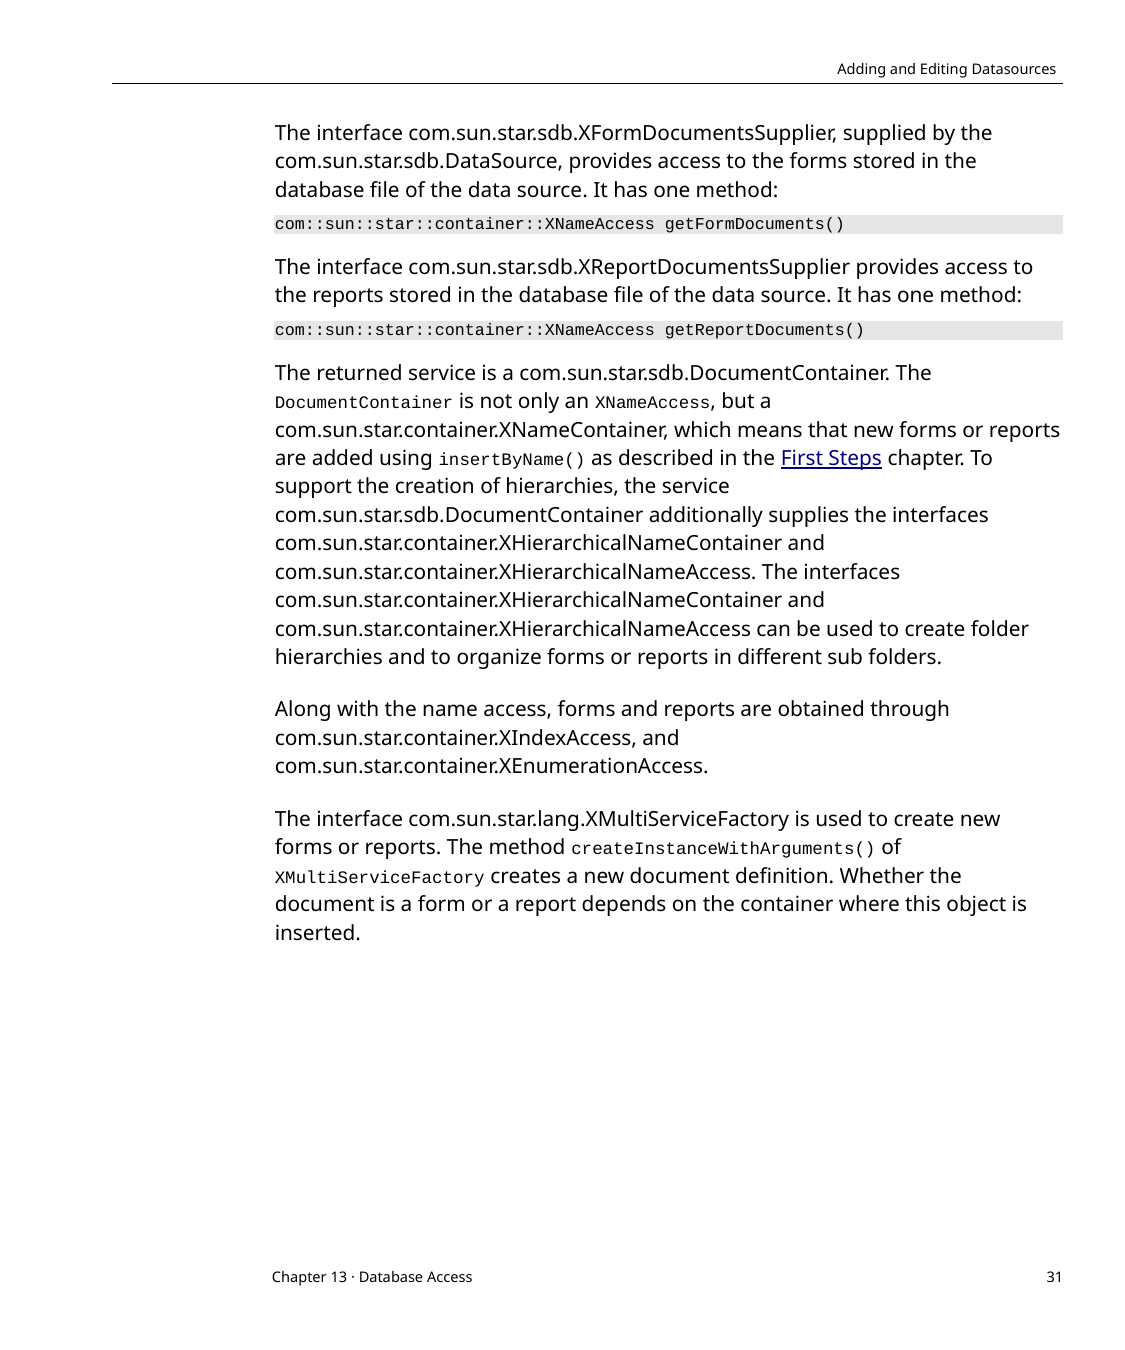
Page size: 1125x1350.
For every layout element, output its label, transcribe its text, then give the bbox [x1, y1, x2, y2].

text The interface com.sun.star.sdb.XFormDocumentsSupplier, supplied by the com.sun.star.sdb.DataSource, provides access to the forms stored in the database file of the data source. It has one method: [274, 118, 1063, 203]
text The returned service is a com.sun.star.sdb.DocumentContainer. The DocumentContainer is not only an XNameAccess, but a com.sun.star.container.XNameContainer, which means that new forms or reports are added using insertByName() as described in the First Steps chapter. To support the creation of hierarchies, the service com.sun.star.sdb.DocumentContainer additionally supplies the interfaces com.sun.star.container.XHierarchicalNameContainer and com.sun.star.container.XHierarchicalNameAccess. The interfaces com.sun.star.container.XHierarchicalNameContainer and com.sun.star.container.XHierarchicalNameAccess can be used to create folder hierarchies and to organize forms or reports in different sub folders. [274, 358, 1063, 671]
text The interface com.sun.star.sdb.XReportDocumentsSupplier provides access to the reports stored in the database file of the data source. It has one method: [274, 252, 1063, 309]
text com::sun::star::container::XNameAccess getReportDocuments() [274, 321, 1063, 340]
text The interface com.sun.star.lang.XMultiServiceFactory is used to create new forms or reports. The method createInstanceWithArguments() of XMultiServiceFactory creates a new document definition. Whether the document is a form or a report depends on the container where this object is inserted. [274, 804, 1063, 946]
text Along with the name access, forms and reports are obtained through com.sun.star.container.XIndexAccess, and com.sun.star.container.XEnumerationAccess. [274, 694, 1063, 780]
text com::sun::star::container::XNameAccess getFormDocuments() [274, 215, 1063, 234]
